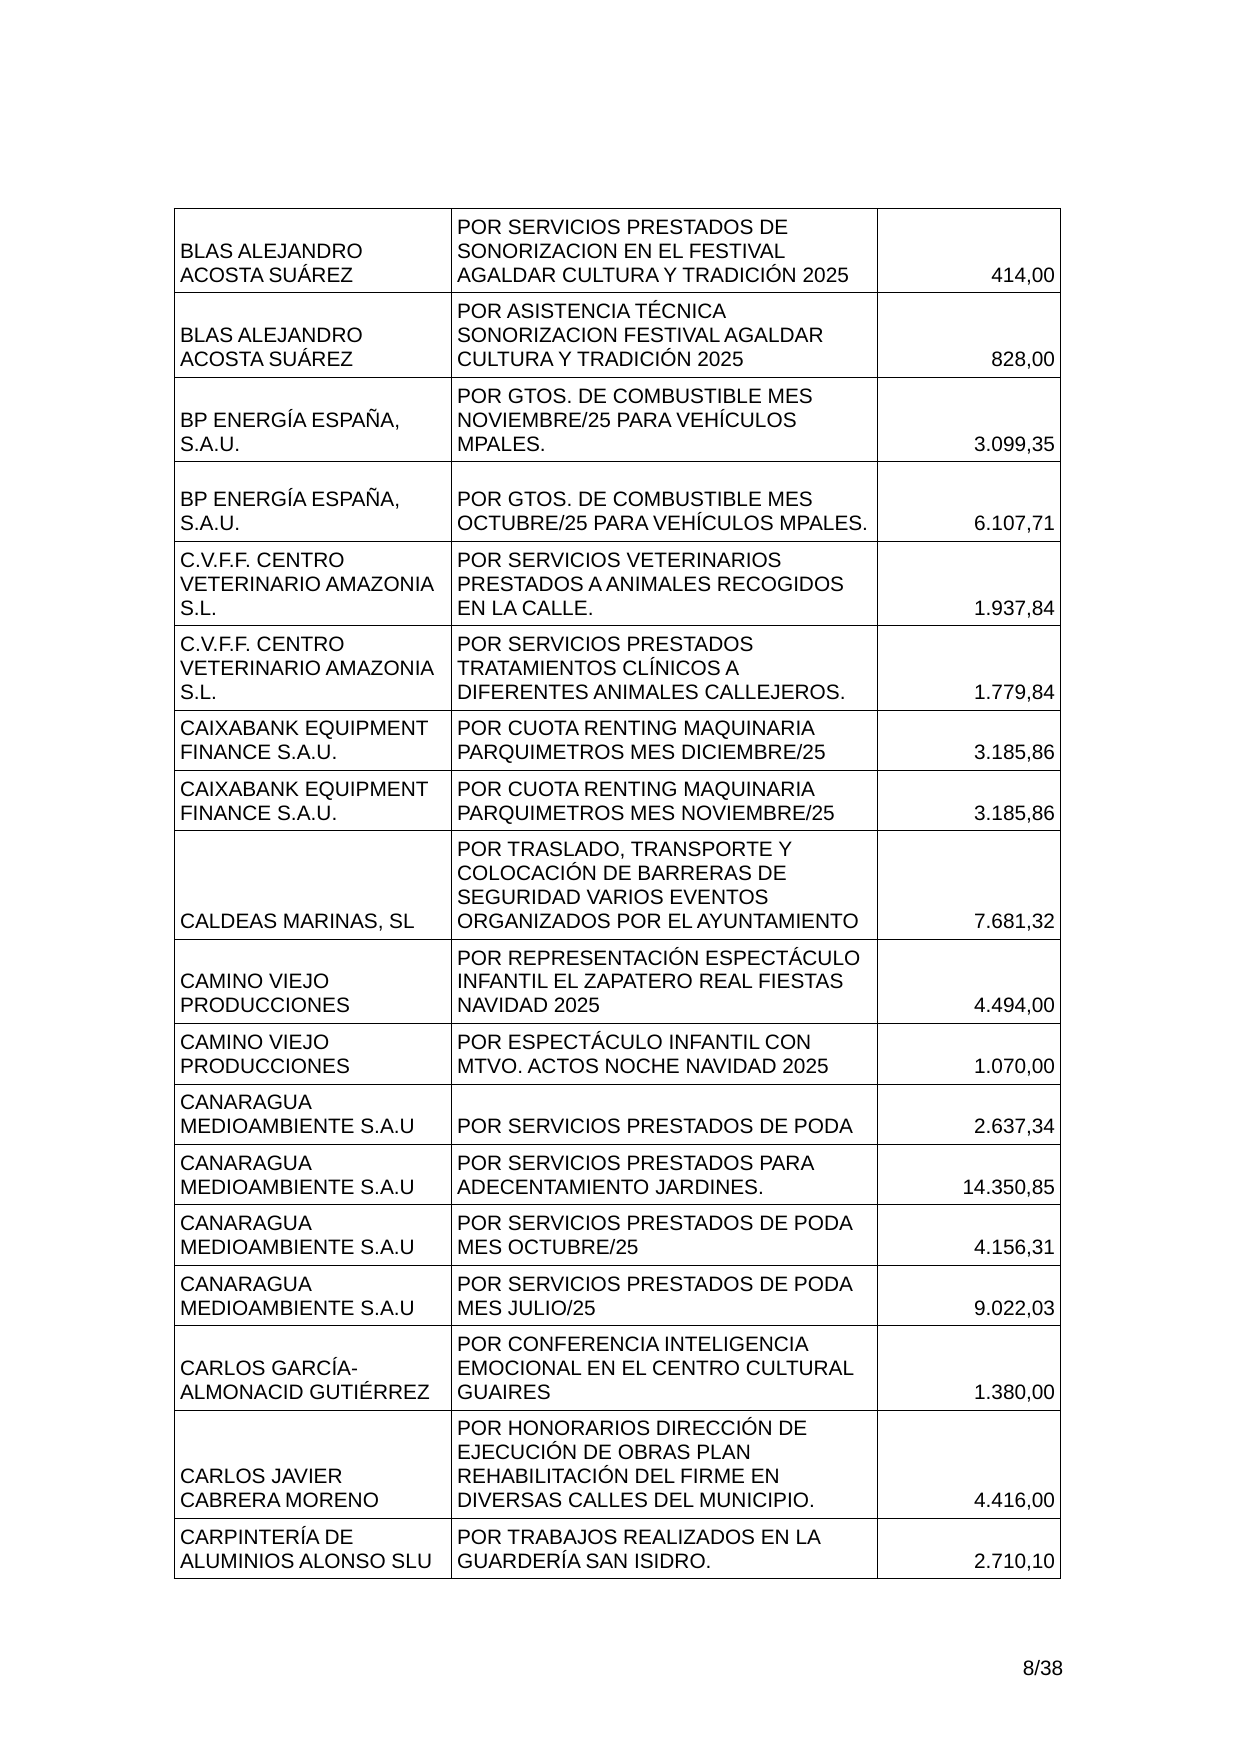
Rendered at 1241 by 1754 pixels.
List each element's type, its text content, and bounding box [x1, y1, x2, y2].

table_cell CAMINO VIEJO PRODUCCIONES [175, 1024, 451, 1083]
table_cell POR SERVICIOS VETERINARIOS PRESTADOS A ANIMALES RECOGIDOS EN LA CALLE. [452, 542, 877, 625]
table_cell 3.099,35 [878, 378, 1060, 461]
table_cell 414,00 [878, 209, 1060, 292]
table_cell POR CONFERENCIA INTELIGENCIA EMOCIONAL EN EL CENTRO CULTURAL GUAIRES [452, 1326, 877, 1409]
table_cell 1.779,84 [878, 626, 1060, 709]
table_cell C.V.F.F. CENTRO VETERINARIO AMAZONIA S.L. [175, 542, 451, 625]
table_cell CARPINTERÍA DE ALUMINIOS ALONSO SLU [175, 1519, 451, 1578]
table_cell POR CUOTA RENTING MAQUINARIA PARQUIMETROS MES DICIEMBRE/25 [452, 711, 877, 770]
table_cell BLAS ALEJANDRO ACOSTA SUÁREZ [175, 209, 451, 292]
table_cell POR GTOS. DE COMBUSTIBLE MES NOVIEMBRE/25 PARA VEHÍCULOS MPALES. [452, 378, 877, 461]
table_cell POR REPRESENTACIÓN ESPECTÁCULO INFANTIL EL ZAPATERO REAL FIESTAS NAVIDAD 2025 [452, 940, 877, 1023]
table_cell POR ESPECTÁCULO INFANTIL CON MTVO. ACTOS NOCHE NAVIDAD 2025 [452, 1024, 877, 1083]
table_cell 6.107,71 [878, 462, 1060, 541]
table_cell 1.380,00 [878, 1326, 1060, 1409]
table_cell POR SERVICIOS PRESTADOS PARA ADECENTAMIENTO JARDINES. [452, 1145, 877, 1204]
table_cell CAIXABANK EQUIPMENT FINANCE S.A.U. [175, 771, 451, 830]
table_cell POR HONORARIOS DIRECCIÓN DE EJECUCIÓN DE OBRAS PLAN REHABILITACIÓN DEL FIRME EN DIVERSAS CALLES DEL MUNICIPIO. [452, 1411, 877, 1518]
table_cell 9.022,03 [878, 1266, 1060, 1325]
table_cell CANARAGUA MEDIOAMBIENTE S.A.U [175, 1266, 451, 1325]
table_cell CANARAGUA MEDIOAMBIENTE S.A.U [175, 1085, 451, 1144]
table_cell C.V.F.F. CENTRO VETERINARIO AMAZONIA S.L. [175, 626, 451, 709]
table_cell BP ENERGÍA ESPAÑA, S.A.U. [175, 378, 451, 461]
table_cell POR SERVICIOS PRESTADOS DE PODA [452, 1085, 877, 1144]
table_cell BP ENERGÍA ESPAÑA, S.A.U. [175, 462, 451, 541]
table_cell 3.185,86 [878, 711, 1060, 770]
table_cell 4.494,00 [878, 940, 1060, 1023]
table_cell POR ASISTENCIA TÉCNICA SONORIZACION FESTIVAL AGALDAR CULTURA Y TRADICIÓN 2025 [452, 293, 877, 377]
table_cell POR SERVICIOS PRESTADOS DE SONORIZACION EN EL FESTIVAL AGALDAR CULTURA Y TRADICIÓN 2025 [452, 209, 877, 292]
table_cell POR SERVICIOS PRESTADOS DE PODA MES OCTUBRE/25 [452, 1205, 877, 1265]
table_cell 2.637,34 [878, 1085, 1060, 1144]
table_cell 1.937,84 [878, 542, 1060, 625]
table_cell POR SERVICIOS PRESTADOS DE PODA MES JULIO/25 [452, 1266, 877, 1325]
table_cell CALDEAS MARINAS, SL [175, 831, 451, 939]
table_cell 3.185,86 [878, 771, 1060, 830]
table_cell BLAS ALEJANDRO ACOSTA SUÁREZ [175, 293, 451, 377]
table_cell 1.070,00 [878, 1024, 1060, 1083]
table_cell 14.350,85 [878, 1145, 1060, 1204]
table_cell POR TRASLADO, TRANSPORTE Y COLOCACIÓN DE BARRERAS DE SEGURIDAD VARIOS EVENTOS ORGANIZADOS POR EL AYUNTAMIENTO [452, 831, 877, 939]
table_cell CARLOS GARCÍA-ALMONACID GUTIÉRREZ [175, 1326, 451, 1409]
table_cell CANARAGUA MEDIOAMBIENTE S.A.U [175, 1205, 451, 1265]
table_cell 7.681,32 [878, 831, 1060, 939]
table_cell POR CUOTA RENTING MAQUINARIA PARQUIMETROS MES NOVIEMBRE/25 [452, 771, 877, 830]
table_cell CANARAGUA MEDIOAMBIENTE S.A.U [175, 1145, 451, 1204]
table_cell CARLOS JAVIER CABRERA MORENO [175, 1411, 451, 1518]
table_cell CAIXABANK EQUIPMENT FINANCE S.A.U. [175, 711, 451, 770]
table_cell POR SERVICIOS PRESTADOS TRATAMIENTOS CLÍNICOS A DIFERENTES ANIMALES CALLEJEROS. [452, 626, 877, 709]
table_cell 4.416,00 [878, 1411, 1060, 1518]
table_cell POR GTOS. DE COMBUSTIBLE MES OCTUBRE/25 PARA VEHÍCULOS MPALES. [452, 462, 877, 541]
table_cell POR TRABAJOS REALIZADOS EN LA GUARDERÍA SAN ISIDRO. [452, 1519, 877, 1578]
table_cell 828,00 [878, 293, 1060, 377]
table_cell CAMINO VIEJO PRODUCCIONES [175, 940, 451, 1023]
table_cell 2.710,10 [878, 1519, 1060, 1578]
table_cell 4.156,31 [878, 1205, 1060, 1265]
